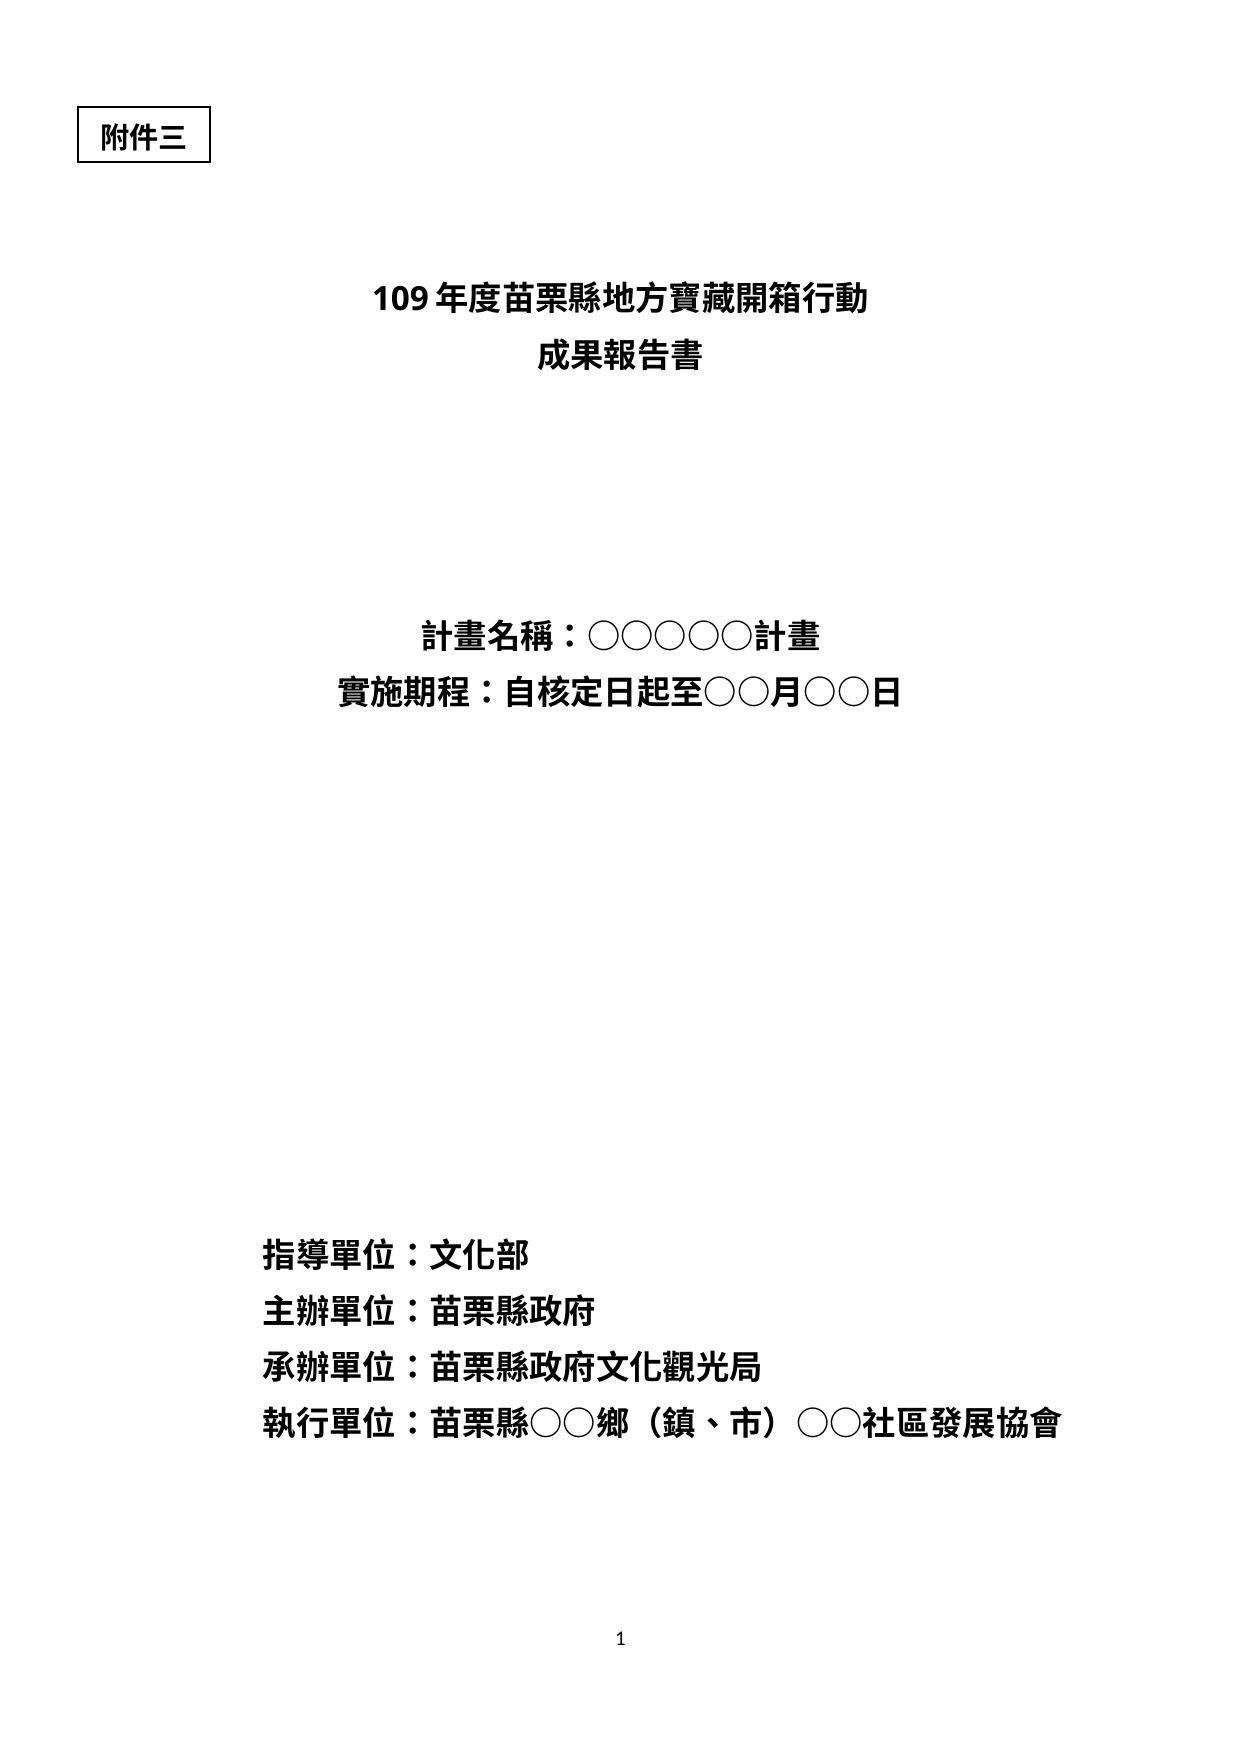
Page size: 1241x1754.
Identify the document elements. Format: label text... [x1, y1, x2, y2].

text 附件三 [94, 115, 194, 154]
text 實施期程：自核定日起至○○月○○日 [112, 659, 1128, 716]
text 主辦單位：苗栗縣政府 [262, 1278, 1128, 1334]
text 109年度苗栗縣地方寶藏開箱行動 [112, 266, 1128, 322]
text 指導單位：文化部 [262, 1222, 1128, 1278]
text 成果報告書 [112, 322, 1128, 378]
text 執行單位：苗栗縣○○鄉（鎮、市）○○社區發展協會 [262, 1391, 1128, 1447]
text 承辦單位：苗栗縣政府文化觀光局 [262, 1334, 1128, 1391]
text 計畫名稱：○○○○○計畫 [112, 603, 1128, 659]
